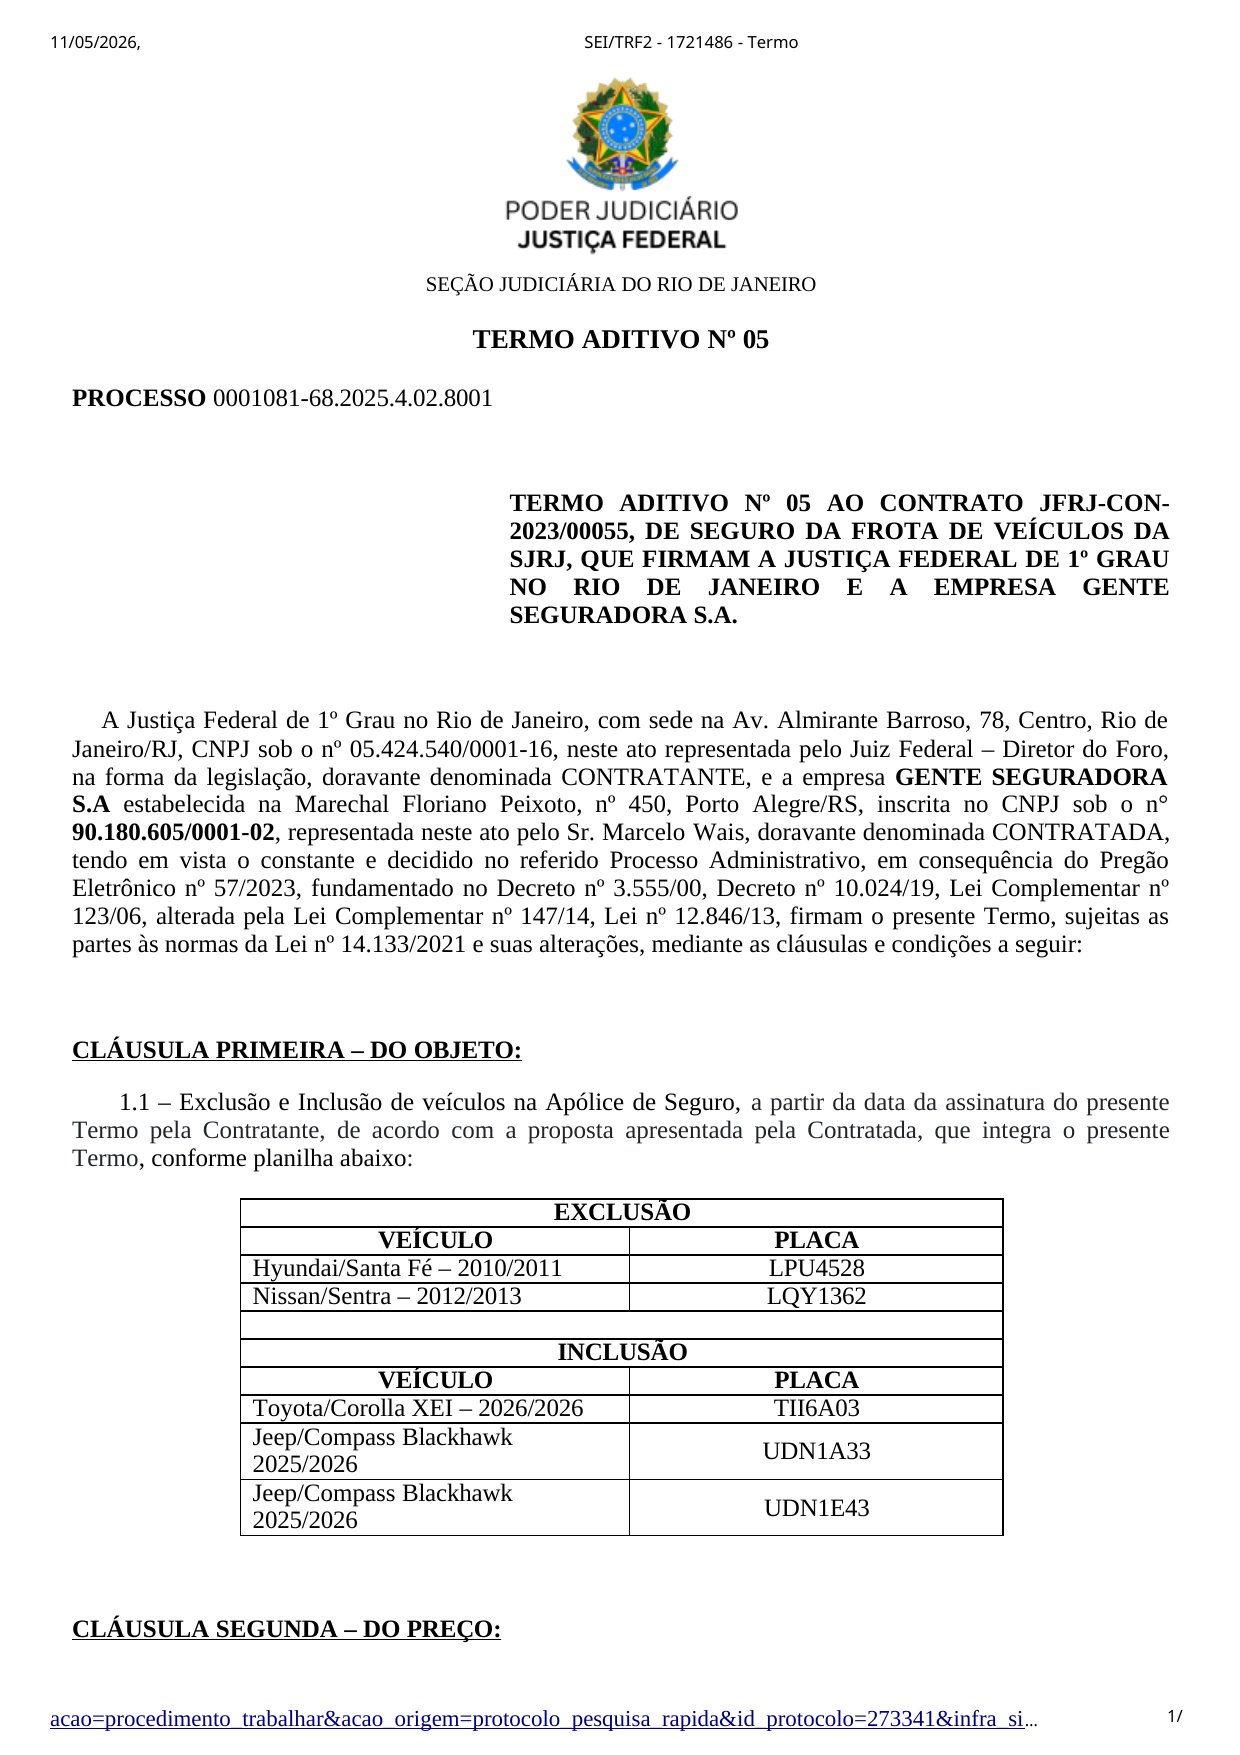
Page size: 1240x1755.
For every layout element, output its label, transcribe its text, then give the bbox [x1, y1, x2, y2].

text S.A estabelecida na Marechal Floriano Peixoto, nº 450, Porto Alegre/RS, inscrita no CNPJ sob o n° 90.180.605/0001-02, representada neste ato pelo Sr. Marcelo Wais, doravante denominada CONTRATADA, tendo em vista o constante e decidido no referido Processo Administrativo, em consequência do Pregão Eletrônico nº 57/2023, fundamentado no Decreto nº 3.555/00, Decreto nº 10.024/19, Lei Complementar nº 123/06, alterada pela Lei Complementar nº 147/14, Lei nº 12.846/13, firmam o presente Termo, sujeitas as partes às normas da Lei nº 14.133/2021 e suas alterações, mediante as cláusulas e condições a seguir: [72, 790, 1171, 958]
text 1.1 – Exclusão e Inclusão de veículos na Apólice de Seguro, a partir da data da assinatura do presente Termo pela Contratante, de acordo com a proposta apresentada pela Contratada, que integra o presente Termo, conforme planilha abaixo: [72, 1088, 1171, 1172]
table_cell [241, 1312, 1002, 1338]
table_cell PLACA [630, 1368, 1002, 1394]
table_cell UDN1A33 [630, 1424, 1002, 1478]
table_cell Nissan/Sentra – 2012/2013 [241, 1284, 629, 1310]
text A Justiça Federal de 1º Grau no Rio de Janeiro, com sede na Av. Almirante Barroso, 78, Centro, Rio de Janeiro/RJ, CNPJ sob o nº 05.424.540/0001-16, neste ato representada pelo Juiz Federal – Diretor do Foro, na forma da legislação, doravante denominada CONTRATANTE, e a empresa GENTE SEGURADORA [72, 707, 1171, 790]
table_cell LPU4528 [630, 1256, 1002, 1282]
table_cell Jeep/Compass Blackhawk 2025/2026 [241, 1480, 629, 1534]
table_cell TII6A03 [630, 1396, 1002, 1422]
subtitle TERMO ADITIVO Nº 05 [62, 323, 1181, 354]
text PROCESSO 0001081-68.2025.4.02.8001 [72, 383, 1181, 411]
table_cell INCLUSÃO [241, 1340, 1002, 1366]
table_cell VEÍCULO [241, 1228, 629, 1254]
subtitle CLÁUSULA PRIMEIRA – DO OBJETO: [72, 1035, 1181, 1064]
text SEÇÃO JUDICIÁRIA DO RIO DE JANEIRO [62, 272, 1181, 296]
table_cell VEÍCULO [241, 1368, 629, 1394]
table_cell UDN1E43 [630, 1480, 1002, 1534]
table_cell Hyundai/Santa Fé – 2010/2011 [241, 1256, 629, 1282]
table_cell PLACA [630, 1228, 1002, 1254]
table_cell LQY1362 [630, 1284, 1002, 1310]
table_cell Jeep/Compass Blackhawk 2025/2026 [241, 1424, 629, 1478]
table_cell Toyota/Corolla XEI – 2026/2026 [241, 1396, 629, 1422]
subtitle CLÁUSULA SEGUNDA – DO PREÇO: [72, 1614, 1181, 1643]
text TERMO ADITIVO Nº 05 AO CONTRATO JFRJ-CON-2023/00055, DE SEGURO DA FROTA DE VEÍCULOS DA SJRJ, QUE FIRMAM A JUSTIÇA FEDERAL DE 1º GRAU NO RIO DE JANEIRO E A EMPRESA GENTE SEGURADORA S.A. [509, 489, 1171, 629]
table_header EXCLUSÃO [241, 1200, 1002, 1226]
